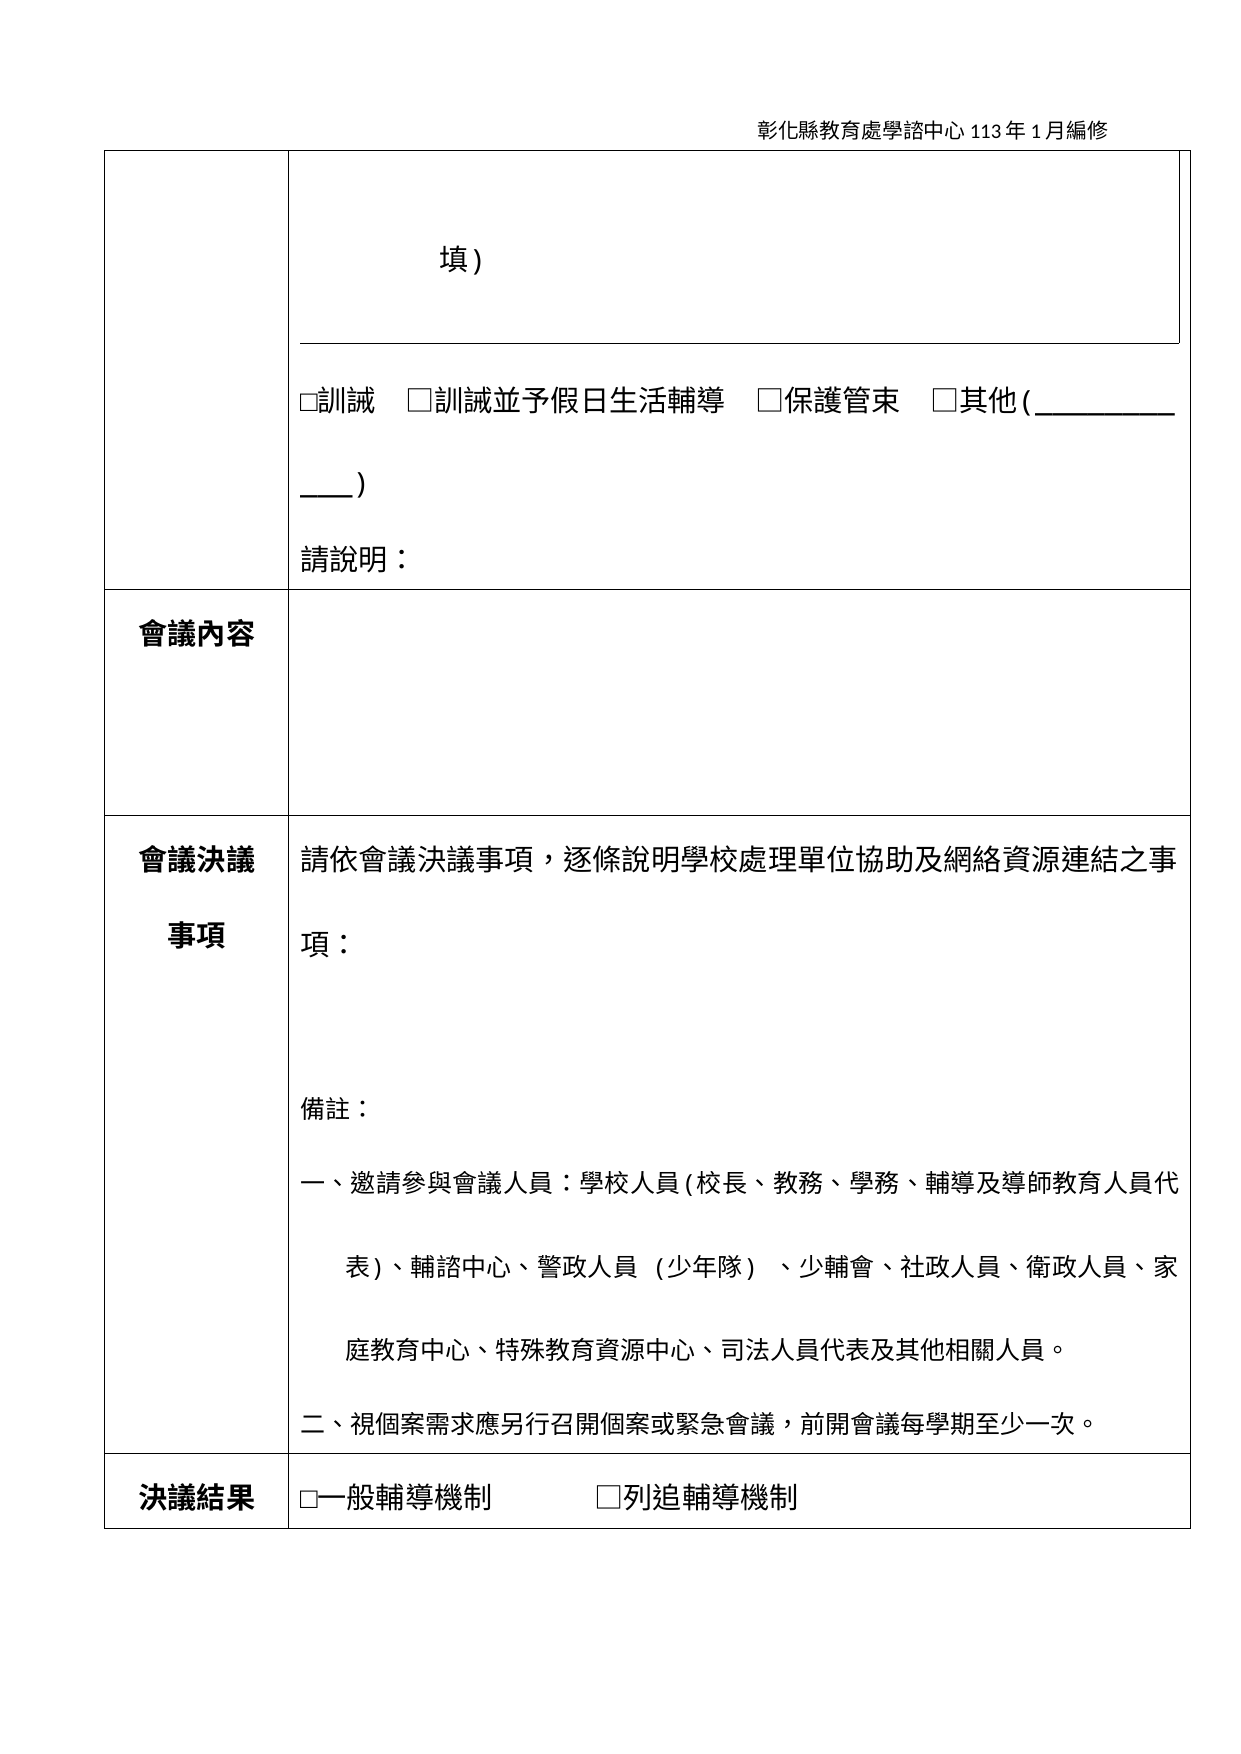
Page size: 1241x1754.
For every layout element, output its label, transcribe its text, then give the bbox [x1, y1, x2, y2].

table_cell [105, 151, 288, 589]
table_cell □一般輔導機制 □列追輔導機制 [289, 1454, 1190, 1527]
table_cell 會議內容 [105, 590, 288, 815]
table_cell 決議結果 [105, 1454, 288, 1527]
table_cell [289, 590, 1190, 815]
table_cell 請依會議決議事項，逐條說明學校處理單位協助及網絡資源連結之事項： 備註： 一、邀請參與會議人員：學校人員(校長、教務、學務、輔導及導師教育人員代表)、輔諮中心、警政人員 (少年隊) 、少輔會、社政人員、衛政人員、家庭教育中心、特殊教育資源中心、司法人員代表及其他相關人員。 二、視個案需求應另行召開個案或緊急會議，前開會議每學期至少一次。 [289, 816, 1190, 1453]
table_cell 會議決議 事項 [105, 816, 288, 1453]
table_cell 學生個人 家庭 學校 外在環境 若該學生曾/已交付保護管束，請勾選類別(無則免填) □訓誡 □訓誡並予假日生活輔導 □保護管束 □其他(___________) 請說明： [289, 151, 1190, 589]
